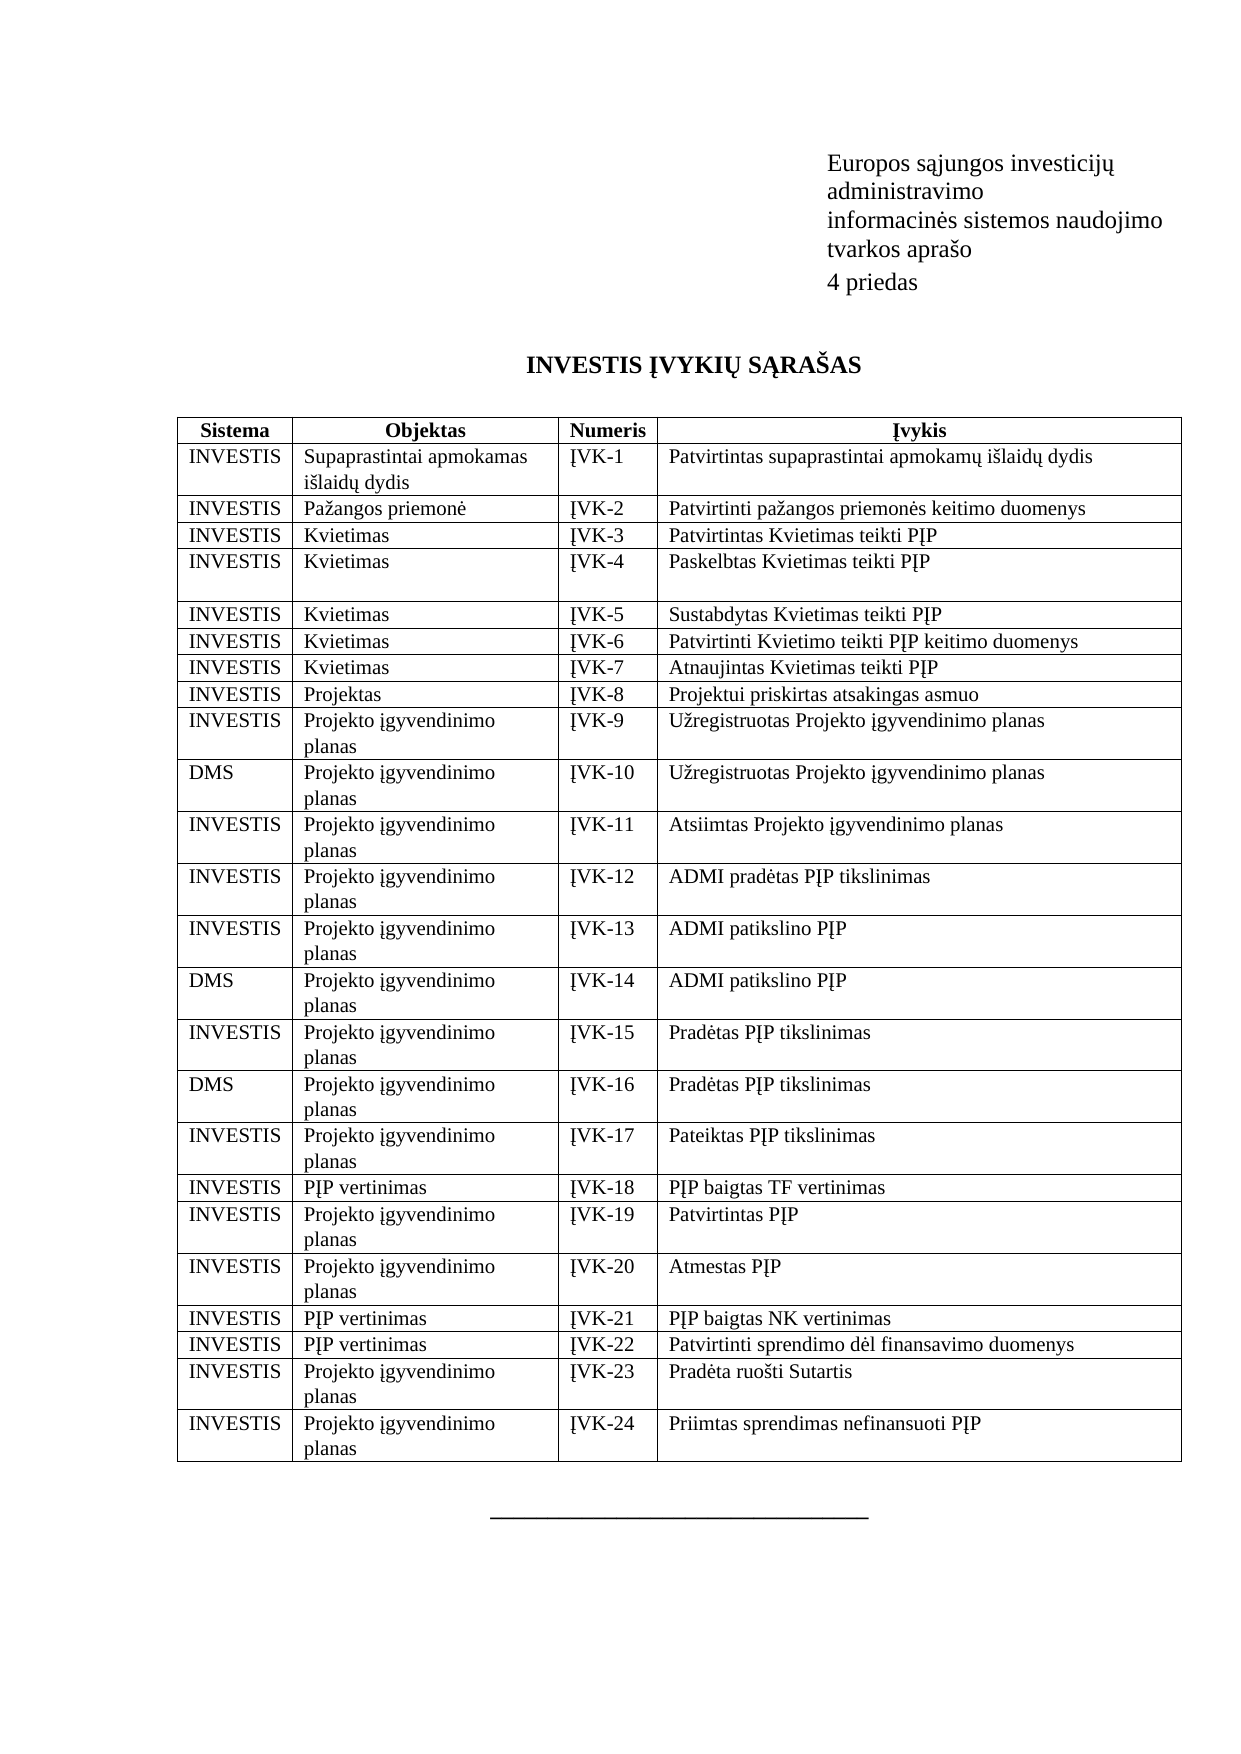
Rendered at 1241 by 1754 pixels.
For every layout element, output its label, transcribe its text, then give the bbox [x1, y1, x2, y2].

text Europos sąjungos investicijų administravimo informacinės sistemos naudojimo tvarkos aprašo [827, 148, 1181, 263]
table_cell ĮVK-6 [559, 629, 657, 654]
table_cell DMS [178, 760, 292, 811]
table_cell Kvietimas [293, 549, 558, 601]
table_cell ĮVK-5 [559, 602, 657, 628]
table_cell ĮVK-12 [559, 864, 657, 915]
table_cell INVESTIS [178, 549, 292, 601]
table_cell Patvirtinti Kvietimo teikti PĮP keitimo duomenys [658, 629, 1181, 654]
table_cell Projekto įgyvendinimo planas [293, 1020, 558, 1070]
table_cell Paskelbtas Kvietimas teikti PĮP [658, 549, 1181, 601]
table_cell ĮVK-23 [559, 1359, 657, 1409]
table_cell DMS [178, 968, 292, 1018]
table_cell Projekto įgyvendinimo planas [293, 1071, 558, 1122]
subtitle 4 priedas [827, 267, 1181, 296]
table_cell INVESTIS [178, 682, 292, 707]
table_cell DMS [178, 1071, 292, 1122]
table_header Numeris [559, 418, 657, 443]
table_cell INVESTIS [178, 629, 292, 654]
table_cell ĮVK-19 [559, 1202, 657, 1253]
table_cell ĮVK-11 [559, 812, 657, 863]
table_cell ĮVK-24 [559, 1410, 657, 1461]
table_cell PĮP vertinimas [293, 1332, 558, 1357]
table_cell PĮP vertinimas [293, 1306, 558, 1331]
table_cell INVESTIS [178, 812, 292, 863]
table_cell INVESTIS [178, 1332, 292, 1357]
table_cell Pradėtas PĮP tikslinimas [658, 1071, 1181, 1122]
table_cell Kvietimas [293, 655, 558, 681]
table_cell Pažangos priemonė [293, 496, 558, 522]
table_cell Projekto įgyvendinimo planas [293, 1123, 558, 1174]
table_cell Užregistruotas Projekto įgyvendinimo planas [658, 760, 1181, 811]
table_cell INVESTIS [178, 1359, 292, 1409]
table_cell ĮVK-4 [559, 549, 657, 601]
table_cell Projekto įgyvendinimo planas [293, 864, 558, 915]
table_cell ĮVK-1 [559, 444, 657, 495]
table_cell INVESTIS [178, 444, 292, 495]
table_header Objektas [293, 418, 558, 443]
table_cell INVESTIS [178, 602, 292, 628]
table_cell INVESTIS [178, 496, 292, 522]
table_header Sistema [178, 418, 292, 443]
table_cell Pateiktas PĮP tikslinimas [658, 1123, 1181, 1174]
table_cell ĮVK-9 [559, 708, 657, 759]
table_cell INVESTIS [178, 1175, 292, 1201]
table_cell Atsiimtas Projekto įgyvendinimo planas [658, 812, 1181, 863]
table_cell Projekto įgyvendinimo planas [293, 968, 558, 1018]
table_cell INVESTIS [178, 1306, 292, 1331]
table_cell ĮVK-22 [559, 1332, 657, 1357]
table_cell Patvirtinti sprendimo dėl finansavimo duomenys [658, 1332, 1181, 1357]
table_cell ĮVK-21 [559, 1306, 657, 1331]
table_cell INVESTIS [178, 1202, 292, 1253]
table_cell Projekto įgyvendinimo planas [293, 1359, 558, 1409]
table_cell Priimtas sprendimas nefinansuoti PĮP [658, 1410, 1181, 1461]
table_cell Projekto įgyvendinimo planas [293, 812, 558, 863]
table_cell ĮVK-7 [559, 655, 657, 681]
table_cell Kvietimas [293, 523, 558, 548]
table_cell Projekto įgyvendinimo planas [293, 1410, 558, 1461]
table_cell INVESTIS [178, 864, 292, 915]
table_cell Patvirtintas supaprastintai apmokamų išlaidų dydis [658, 444, 1181, 495]
table_cell ĮVK-16 [559, 1071, 657, 1122]
table_cell Projekto įgyvendinimo planas [293, 916, 558, 967]
table_cell ĮVK-18 [559, 1175, 657, 1201]
table_cell Projekto įgyvendinimo planas [293, 708, 558, 759]
table_cell Projekto įgyvendinimo planas [293, 760, 558, 811]
table_cell INVESTIS [178, 523, 292, 548]
table_cell ĮVK-13 [559, 916, 657, 967]
table_cell PĮP baigtas TF vertinimas [658, 1175, 1181, 1201]
table_cell Projektui priskirtas atsakingas asmuo [658, 682, 1181, 707]
table_cell Patvirtintas PĮP [658, 1202, 1181, 1253]
table_cell PĮP baigtas NK vertinimas [658, 1306, 1181, 1331]
table_cell Patvirtintas Kvietimas teikti PĮP [658, 523, 1181, 548]
table_header Įvykis [658, 418, 1181, 443]
table_cell ĮVK-15 [559, 1020, 657, 1070]
table_cell Sustabdytas Kvietimas teikti PĮP [658, 602, 1181, 628]
table_cell ĮVK-8 [559, 682, 657, 707]
table_cell PĮP vertinimas [293, 1175, 558, 1201]
table_cell ADMI patikslino PĮP [658, 968, 1181, 1018]
table_cell ADMI patikslino PĮP [658, 916, 1181, 967]
table_cell ĮVK-20 [559, 1254, 657, 1304]
table_cell Projekto įgyvendinimo planas [293, 1202, 558, 1253]
table_cell Projektas [293, 682, 558, 707]
table_cell ĮVK-10 [559, 760, 657, 811]
table_cell Kvietimas [293, 602, 558, 628]
table_cell Projekto įgyvendinimo planas [293, 1254, 558, 1304]
table_cell Supaprastintai apmokamas išlaidų dydis [293, 444, 558, 495]
table_cell ĮVK-17 [559, 1123, 657, 1174]
table_cell Užregistruotas Projekto įgyvendinimo planas [658, 708, 1181, 759]
table_cell Atnaujintas Kvietimas teikti PĮP [658, 655, 1181, 681]
table_cell INVESTIS [178, 1020, 292, 1070]
table_cell INVESTIS [178, 655, 292, 681]
table_cell Pradėtas PĮP tikslinimas [658, 1020, 1181, 1070]
table_cell ADMI pradėtas PĮP tikslinimas [658, 864, 1181, 915]
table_cell Atmestas PĮP [658, 1254, 1181, 1304]
table_cell INVESTIS [178, 1410, 292, 1461]
table_cell Kvietimas [293, 629, 558, 654]
text _________________________________ [177, 1495, 1181, 1522]
text INVESTIS ĮVYKIŲ SĄRAŠAS [207, 351, 1181, 379]
table_cell ĮVK-2 [559, 496, 657, 522]
table_cell INVESTIS [178, 708, 292, 759]
table_cell Patvirtinti pažangos priemonės keitimo duomenys [658, 496, 1181, 522]
table_cell Pradėta ruošti Sutartis [658, 1359, 1181, 1409]
table_cell INVESTIS [178, 1254, 292, 1304]
table_cell INVESTIS [178, 916, 292, 967]
table_cell ĮVK-14 [559, 968, 657, 1018]
table_cell ĮVK-3 [559, 523, 657, 548]
table_cell INVESTIS [178, 1123, 292, 1174]
